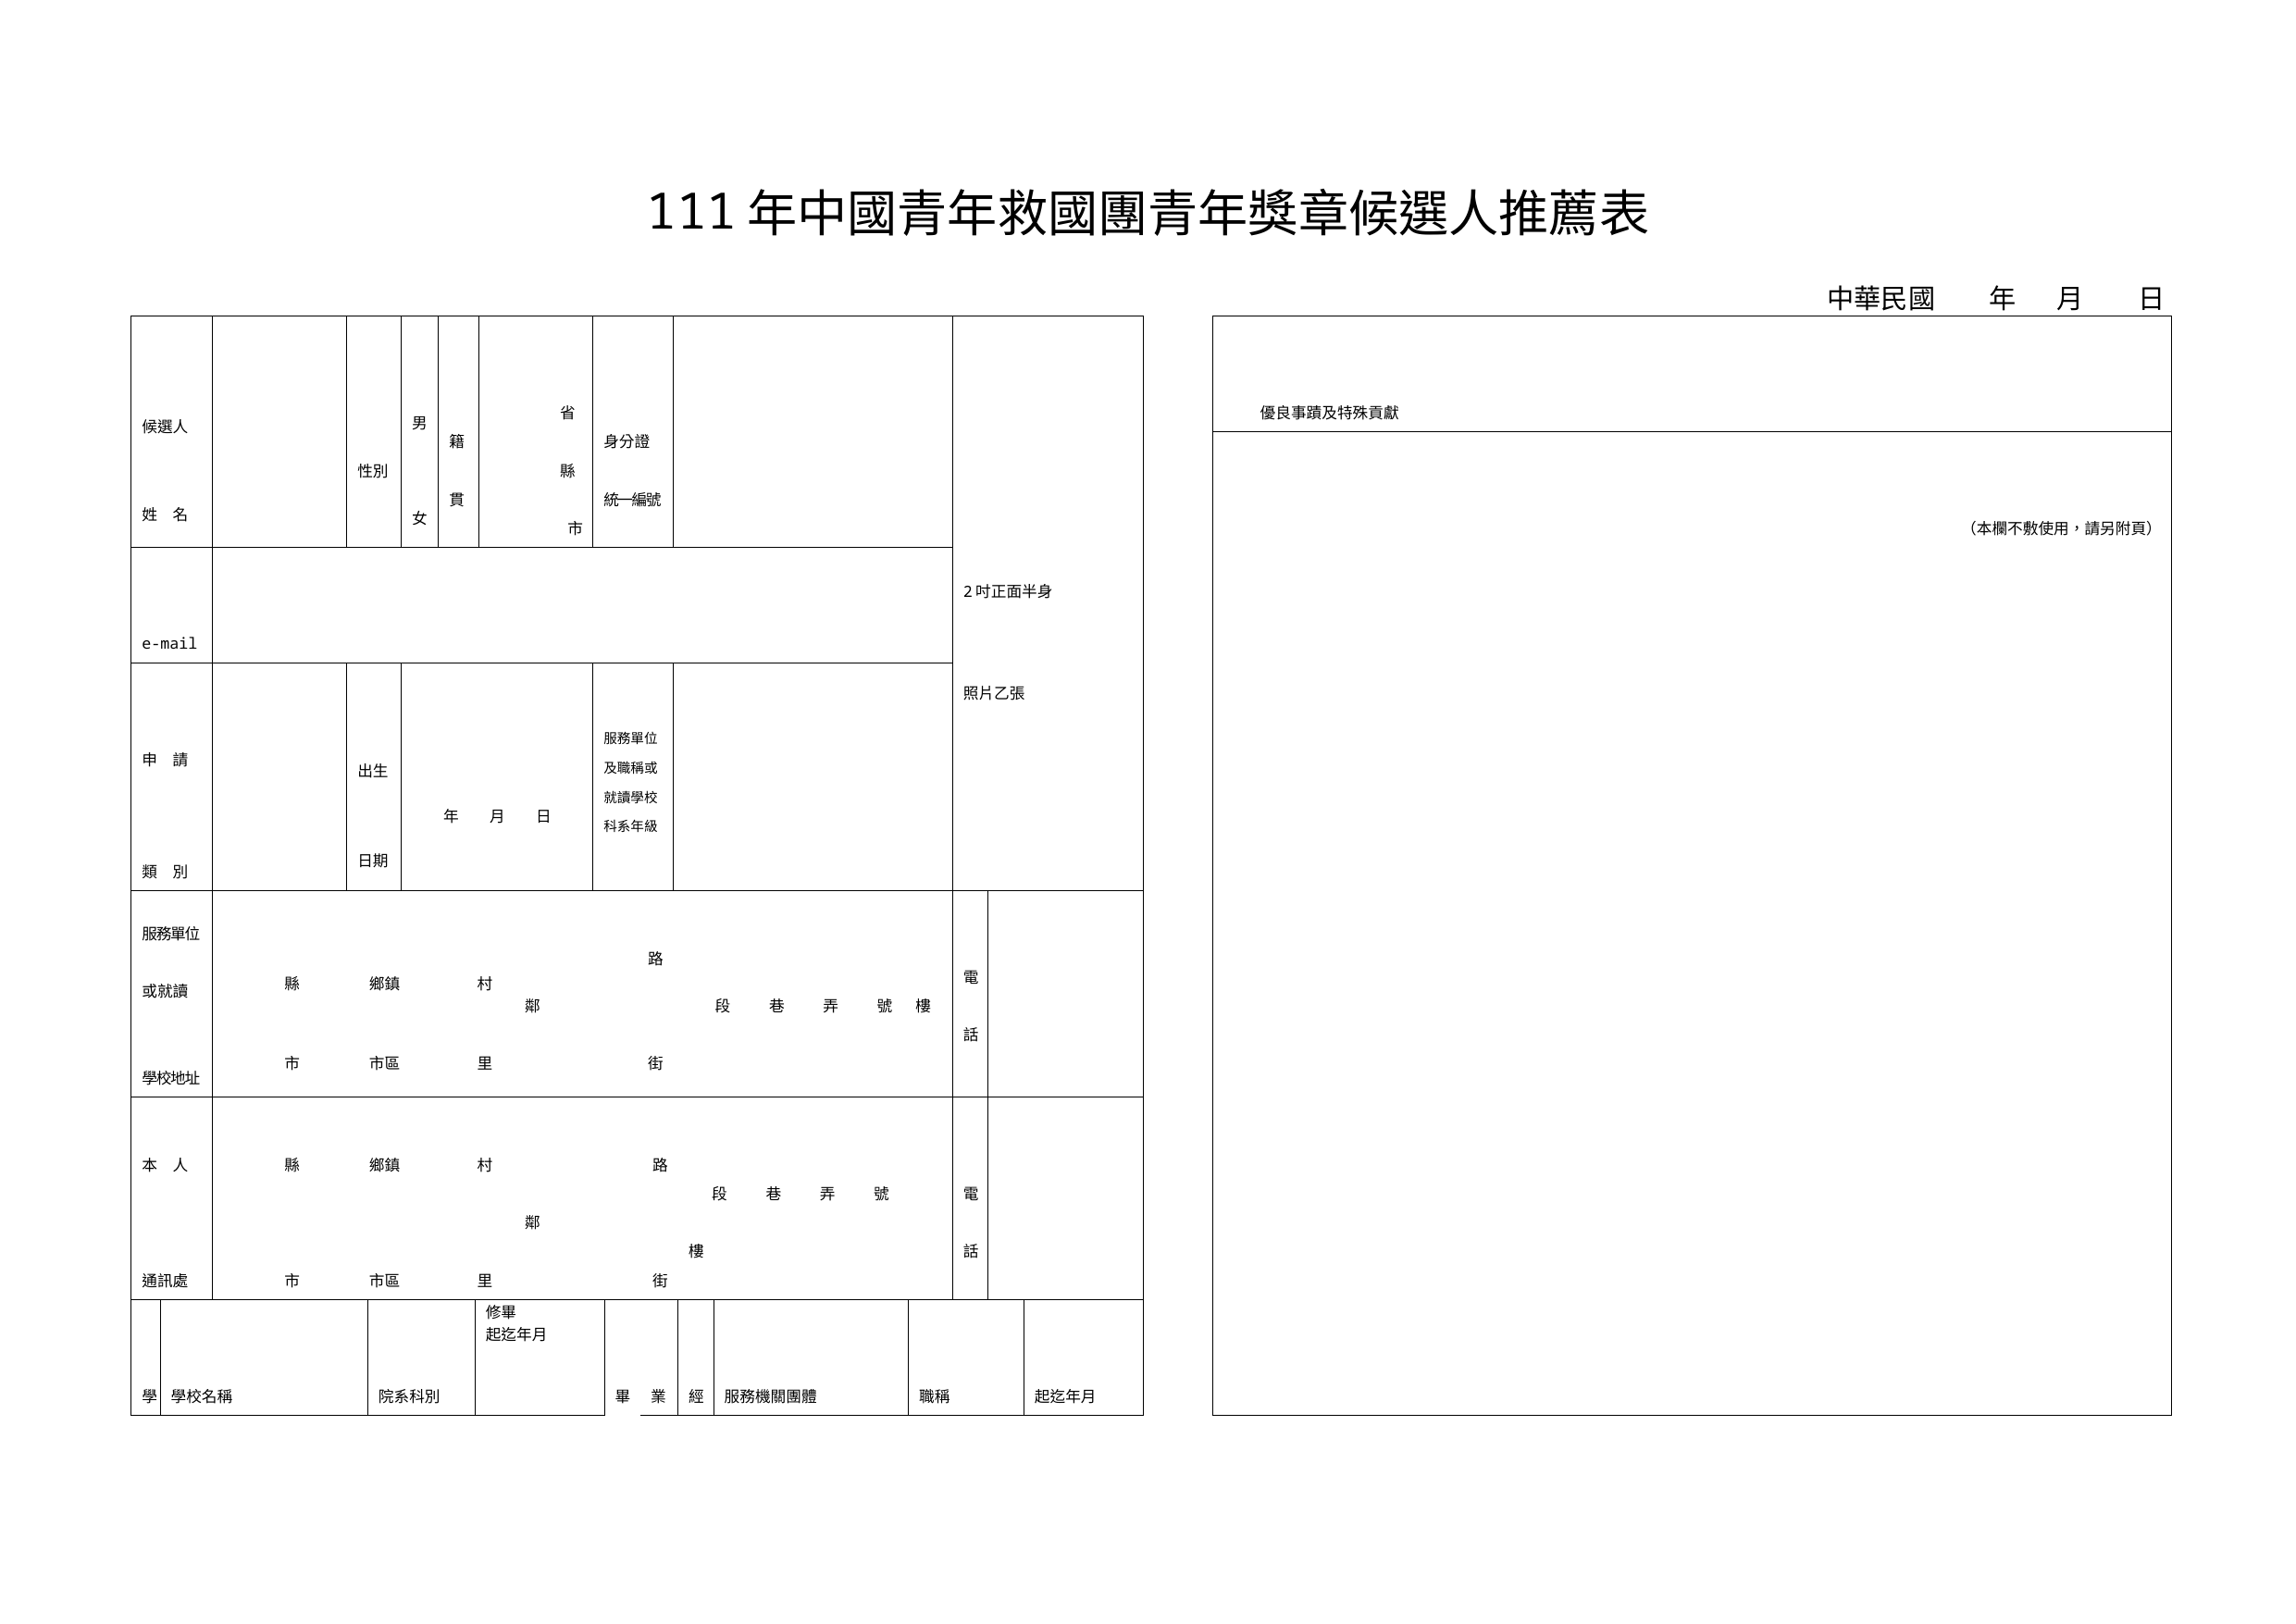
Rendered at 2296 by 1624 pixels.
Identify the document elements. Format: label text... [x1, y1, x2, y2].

table_cell 年 月 日 [402, 663, 592, 890]
table_cell 市 市區 里 [213, 1184, 515, 1299]
table_cell 鄰 [515, 1097, 550, 1299]
table_cell 街 [550, 1184, 678, 1299]
table_cell 縣 鄉鎮 村 [213, 1097, 515, 1184]
table_header [1144, 316, 1212, 1415]
table_cell 段 巷 弄 號 樓 [674, 891, 952, 1097]
table_cell 起迄年月 [1024, 1300, 1143, 1415]
text 中華民國 年 月 日 [131, 258, 2165, 316]
table_cell [674, 663, 952, 890]
text 111年中國青年救國團青年獎章候選人推薦表 [131, 143, 2165, 258]
table_cell 本 人 通訊處 [131, 1097, 212, 1299]
table_cell 電話 [953, 891, 987, 1097]
table_cell 路 [550, 1097, 678, 1184]
table_cell 縣 鄉鎮 村 [213, 891, 515, 1002]
table_cell 街 [550, 1002, 674, 1097]
table_header 2吋正面半身 照片乙張 [953, 316, 1143, 890]
table_header [674, 316, 952, 547]
table_cell 服務單位 或就讀 學校地址 [131, 891, 212, 1097]
table_cell 修畢 起迄年月 [476, 1300, 604, 1415]
table_cell 服務機關團體 [714, 1300, 908, 1415]
table_header 優良事蹟及特殊貢獻 [1213, 316, 2171, 431]
table_cell 電話 [953, 1097, 987, 1299]
table_cell 院系科別 [368, 1300, 475, 1415]
table_cell （本欄不敷使用，請另附頁） [1213, 432, 2171, 1415]
table_cell 經 [678, 1300, 714, 1415]
table_header 省 縣 市 [479, 316, 592, 547]
table_cell 鄰 [515, 891, 550, 1097]
table_cell 學校名稱 [161, 1300, 367, 1415]
table_header 籍 貫 [439, 316, 478, 547]
table_header 性別 [347, 316, 401, 547]
table_cell 服務單位及職稱或就讀學校科系年級 [593, 663, 673, 890]
table_cell 路 [550, 891, 674, 1002]
table_cell 畢 [605, 1300, 640, 1415]
table_cell 出生 日期 [347, 663, 401, 890]
table_cell 業 [640, 1300, 677, 1415]
table_cell 段 巷 弄 號 樓 [678, 1097, 952, 1299]
table_cell [988, 1097, 1143, 1299]
table_cell [213, 548, 952, 663]
table_cell e-mail [131, 548, 212, 663]
table_cell [213, 663, 346, 890]
table_cell [988, 891, 1143, 1097]
table_header [213, 316, 346, 547]
table_header 身分證統一編號 [593, 316, 673, 547]
table_cell 職稱 [909, 1300, 1024, 1415]
table_cell 市 市區 里 [213, 1002, 515, 1097]
table_header 候選人 姓 名 [131, 316, 212, 547]
table_cell 申 請 類 別 [131, 663, 212, 890]
table_header 男 女 [402, 316, 438, 547]
table_cell 學 [131, 1300, 160, 1415]
